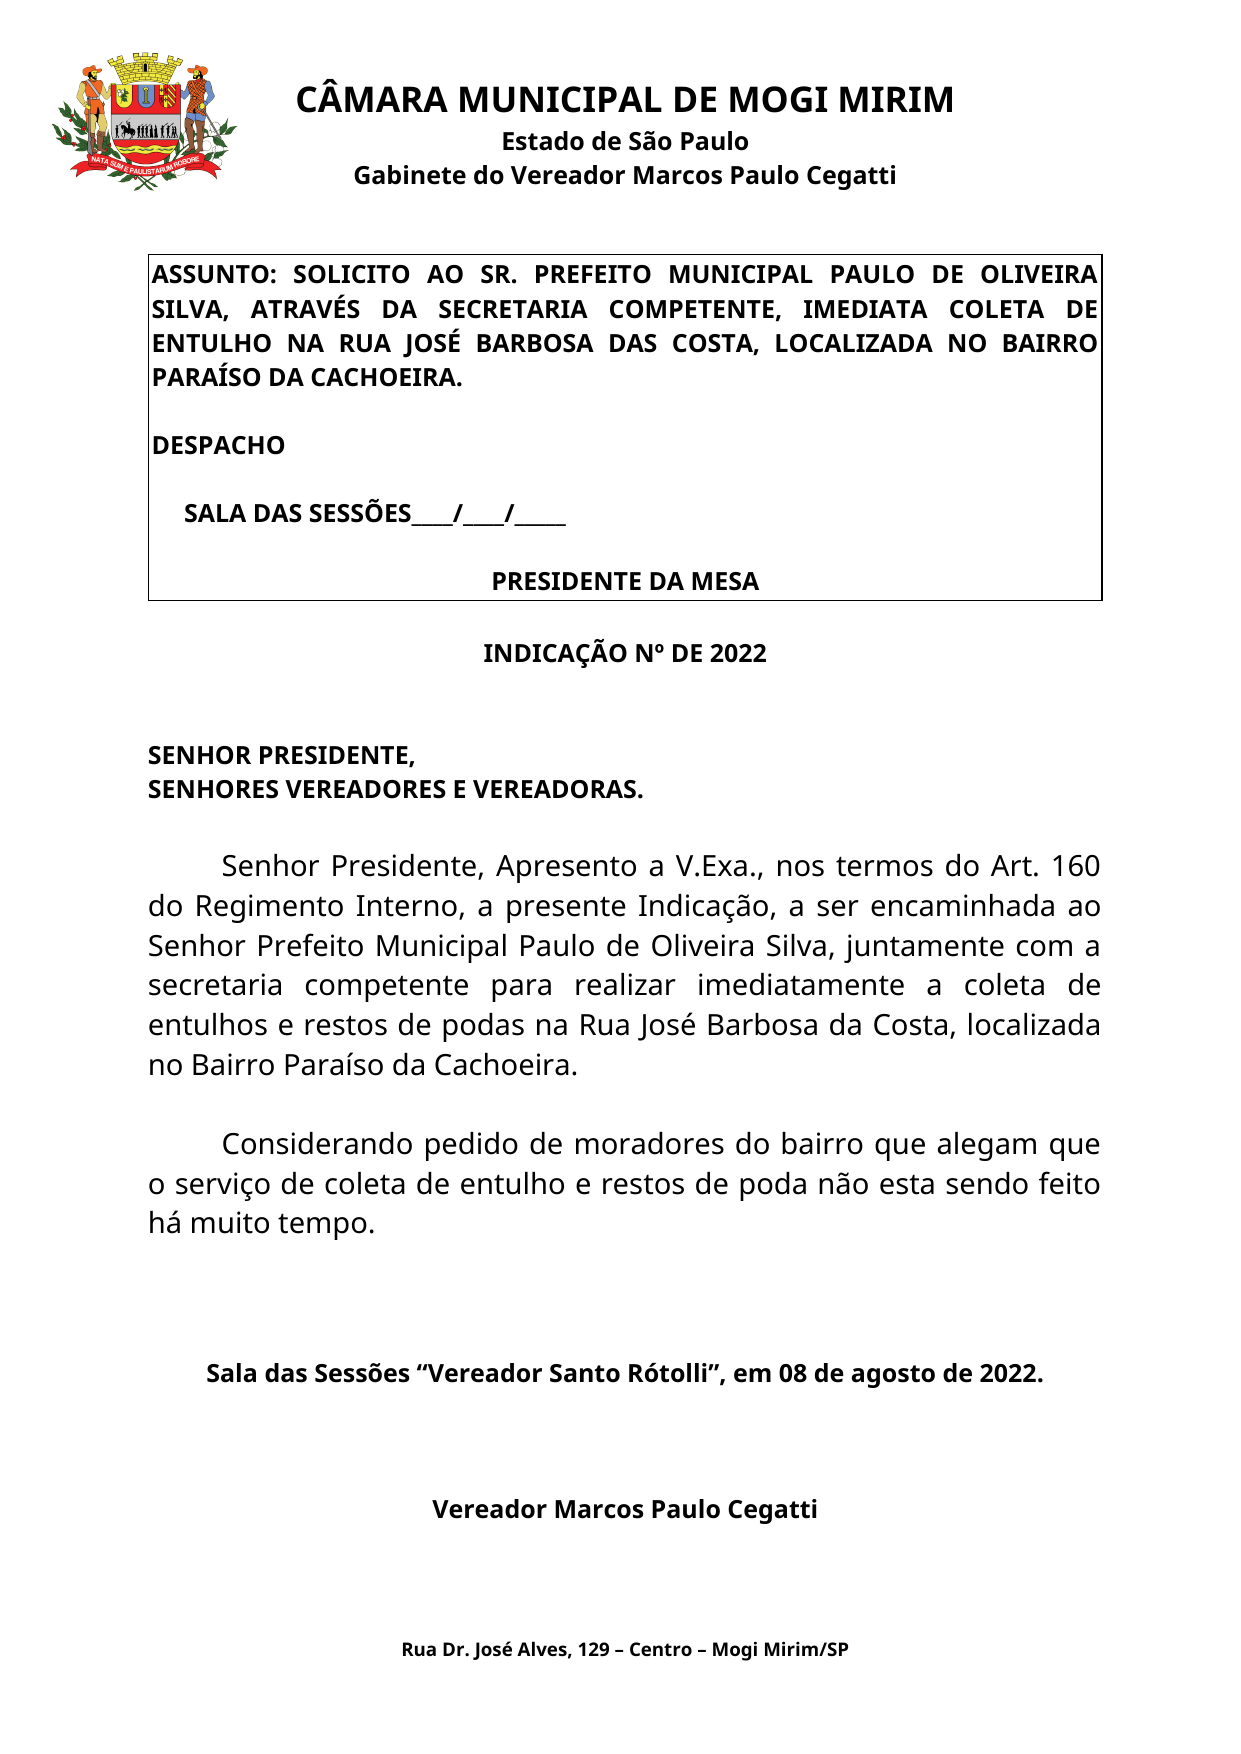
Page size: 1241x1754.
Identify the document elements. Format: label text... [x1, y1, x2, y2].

text Vereador Marcos Paulo Cegatti [148, 1492, 1103, 1526]
text SALA DAS SESSÕES____/____/_____ [149, 492, 1101, 530]
text Sala das Sessões “Vereador Santo Rótolli”, em 08 de agosto de 2022. [148, 1356, 1103, 1390]
text DESPACHO [149, 424, 1101, 462]
picture [28, 41, 259, 203]
text SENHOR PRESIDENTE, [148, 738, 1103, 772]
text SENHORES VEREADORES E VEREADORAS. [148, 772, 1103, 806]
text ASSUNTO: SOLICITO AO SR. PREFEITO MUNICIPAL PAULO DE OLIVEIRA SILVA, ATRAVÉS DA SECRETARIA COMPETENTE, IMEDIATA COLETA DE ENTULHO NA RUA JOSÉ BARBOSA DAS COSTA, LOCALIZADA NO BAIRRO PARAÍSO DA CACHOEIRA. [149, 255, 1101, 393]
text INDICAÇÃO Nº DE 2022 [148, 636, 1103, 669]
text PRESIDENTE DA MESA [149, 560, 1101, 600]
text Senhor Presidente, Apresento a V.Exa., nos termos do Art. 160 do Regimento Interno, a presente Indicação, a ser encaminhada ao Senhor Prefeito Municipal Paulo de Oliveira Silva, juntamente com a secretaria competente para realizar imediatamente a coleta de entulhos e restos de podas na Rua José Barbosa da Costa, localizada no Bairro Paraíso da Cachoeira. [148, 846, 1103, 1084]
text Considerando pedido de moradores do bairro que alegam que o serviço de coleta de entulho e restos de poda não esta sendo feito há muito tempo. [148, 1123, 1103, 1242]
